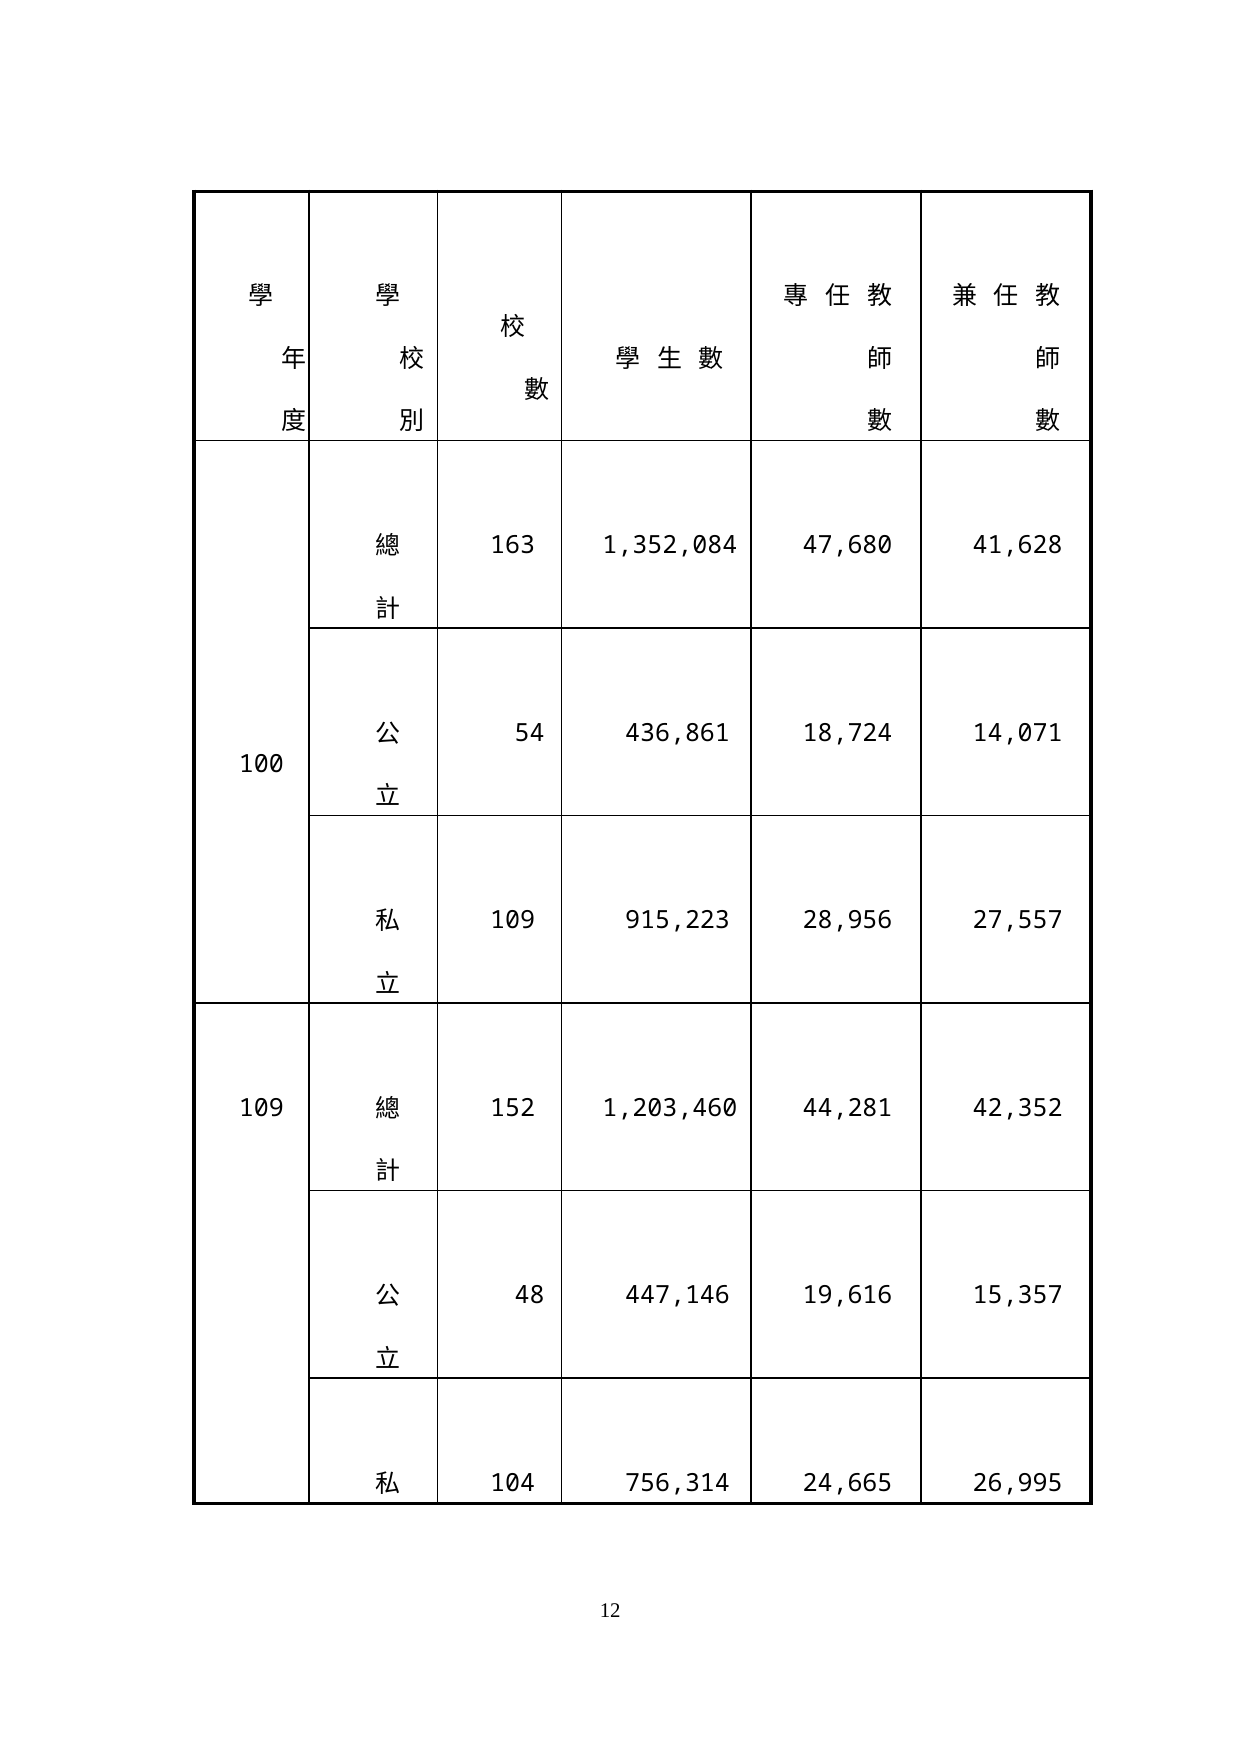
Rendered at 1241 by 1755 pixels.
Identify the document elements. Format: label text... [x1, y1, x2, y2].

table_cell 163 [438, 441, 561, 627]
table_cell 756,314 [562, 1379, 750, 1502]
table_cell 47,680 [752, 441, 920, 627]
table_cell 104 [438, 1379, 561, 1502]
table_cell 48 [438, 1191, 561, 1377]
table_cell 19,616 [752, 1191, 920, 1377]
table_cell 41,628 [922, 441, 1089, 627]
table_cell 915,223 [562, 816, 750, 1002]
table_cell 109 [438, 816, 561, 1002]
table_cell 公立 [310, 629, 437, 814]
table_cell 18,724 [752, 629, 920, 814]
table_cell 15,357 [922, 1191, 1089, 1377]
table_cell 14,071 [922, 629, 1089, 814]
table_cell 私 [310, 1379, 437, 1502]
table_cell 26,995 [922, 1379, 1089, 1502]
table_header 校數 [438, 193, 561, 439]
table_cell 42,352 [922, 1004, 1089, 1189]
table_cell 447,146 [562, 1191, 750, 1377]
table_cell 公立 [310, 1191, 437, 1377]
table_cell 總計 [310, 1004, 437, 1189]
table_cell 1,203,460 [562, 1004, 750, 1189]
table_cell 私立 [310, 816, 437, 1002]
table_header 兼任教師數 [922, 193, 1089, 439]
table_cell 152 [438, 1004, 561, 1189]
table_header 學年度 [196, 193, 308, 439]
table_cell 1,352,084 [562, 441, 750, 627]
table_cell 54 [438, 629, 561, 814]
table_cell 28,956 [752, 816, 920, 1002]
table_header 學校別 [310, 193, 437, 439]
table_cell 109 [196, 1004, 308, 1502]
table_cell 436,861 [562, 629, 750, 814]
table_header 學生數 [562, 193, 750, 439]
table_cell 24,665 [752, 1379, 920, 1502]
table_cell 100 [196, 441, 308, 1002]
table_cell 44,281 [752, 1004, 920, 1189]
table_header 專任教師數 [752, 193, 920, 439]
table_cell 總計 [310, 441, 437, 627]
table_cell 27,557 [922, 816, 1089, 1002]
